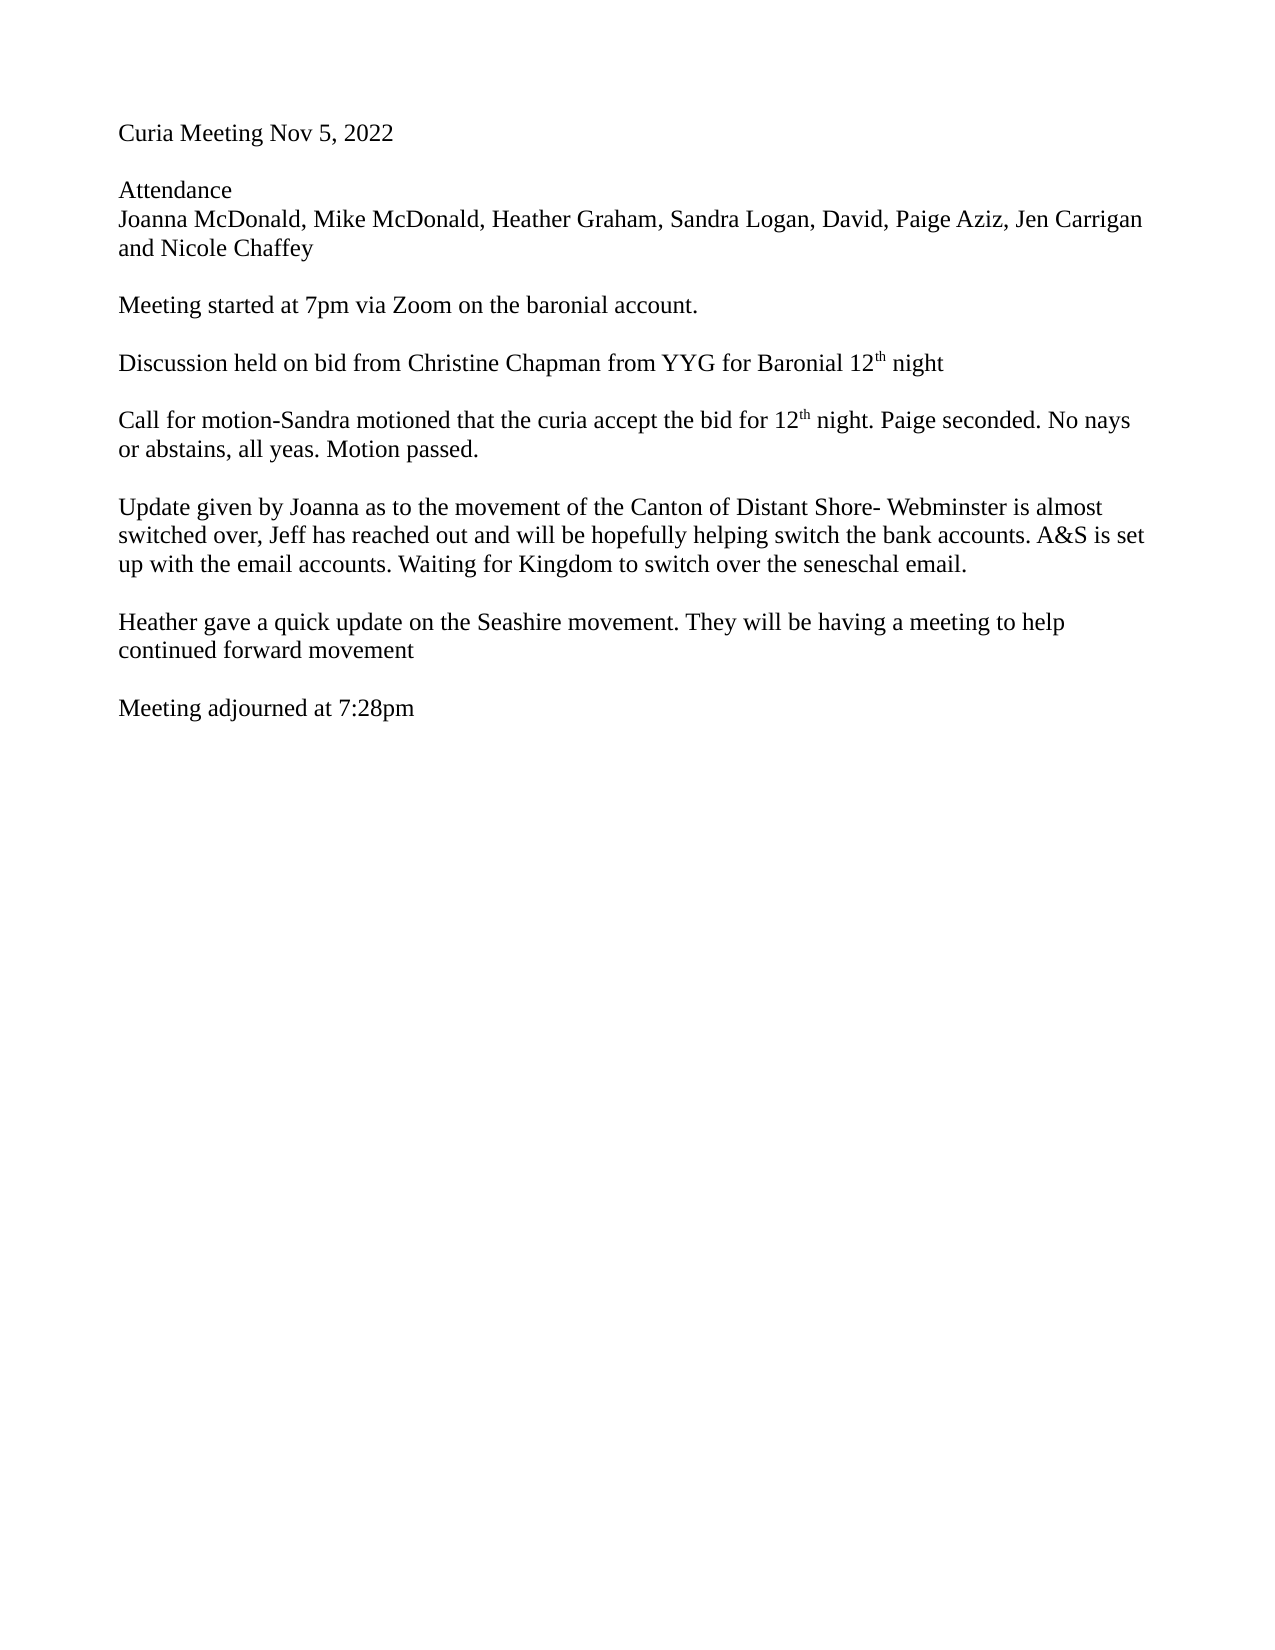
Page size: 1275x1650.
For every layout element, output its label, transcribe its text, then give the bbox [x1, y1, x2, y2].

text Meeting started at 7pm via Zoom on the baronial account. [118, 291, 1157, 319]
text Attendance [118, 176, 1157, 204]
text Call for motion-Sandra motioned that the curia accept the bid for 12th night. Paige seconded. No nays or abstains, all yeas. Motion passed. [118, 406, 1157, 463]
text Meeting adjourned at 7:28pm [118, 693, 1157, 722]
text Heather gave a quick update on the Seashire movement. They will be having a meeting to help continued forward movement [118, 607, 1157, 664]
text Curia Meeting Nov 5, 2022 [118, 118, 1157, 147]
text Discussion held on bid from Christine Chapman from YYG for Baronial 12th night [118, 348, 1157, 377]
text Update given by Joanna as to the movement of the Canton of Distant Shore- Webminster is almost switched over, Jeff has reached out and will be hopefully helping switch the bank accounts. A&S is set up with the email accounts. Waiting for Kingdom to switch over the seneschal email. [118, 492, 1157, 578]
text Joanna McDonald, Mike McDonald, Heather Graham, Sandra Logan, David, Paige Aziz, Jen Carrigan and Nicole Chaffey [118, 204, 1157, 262]
